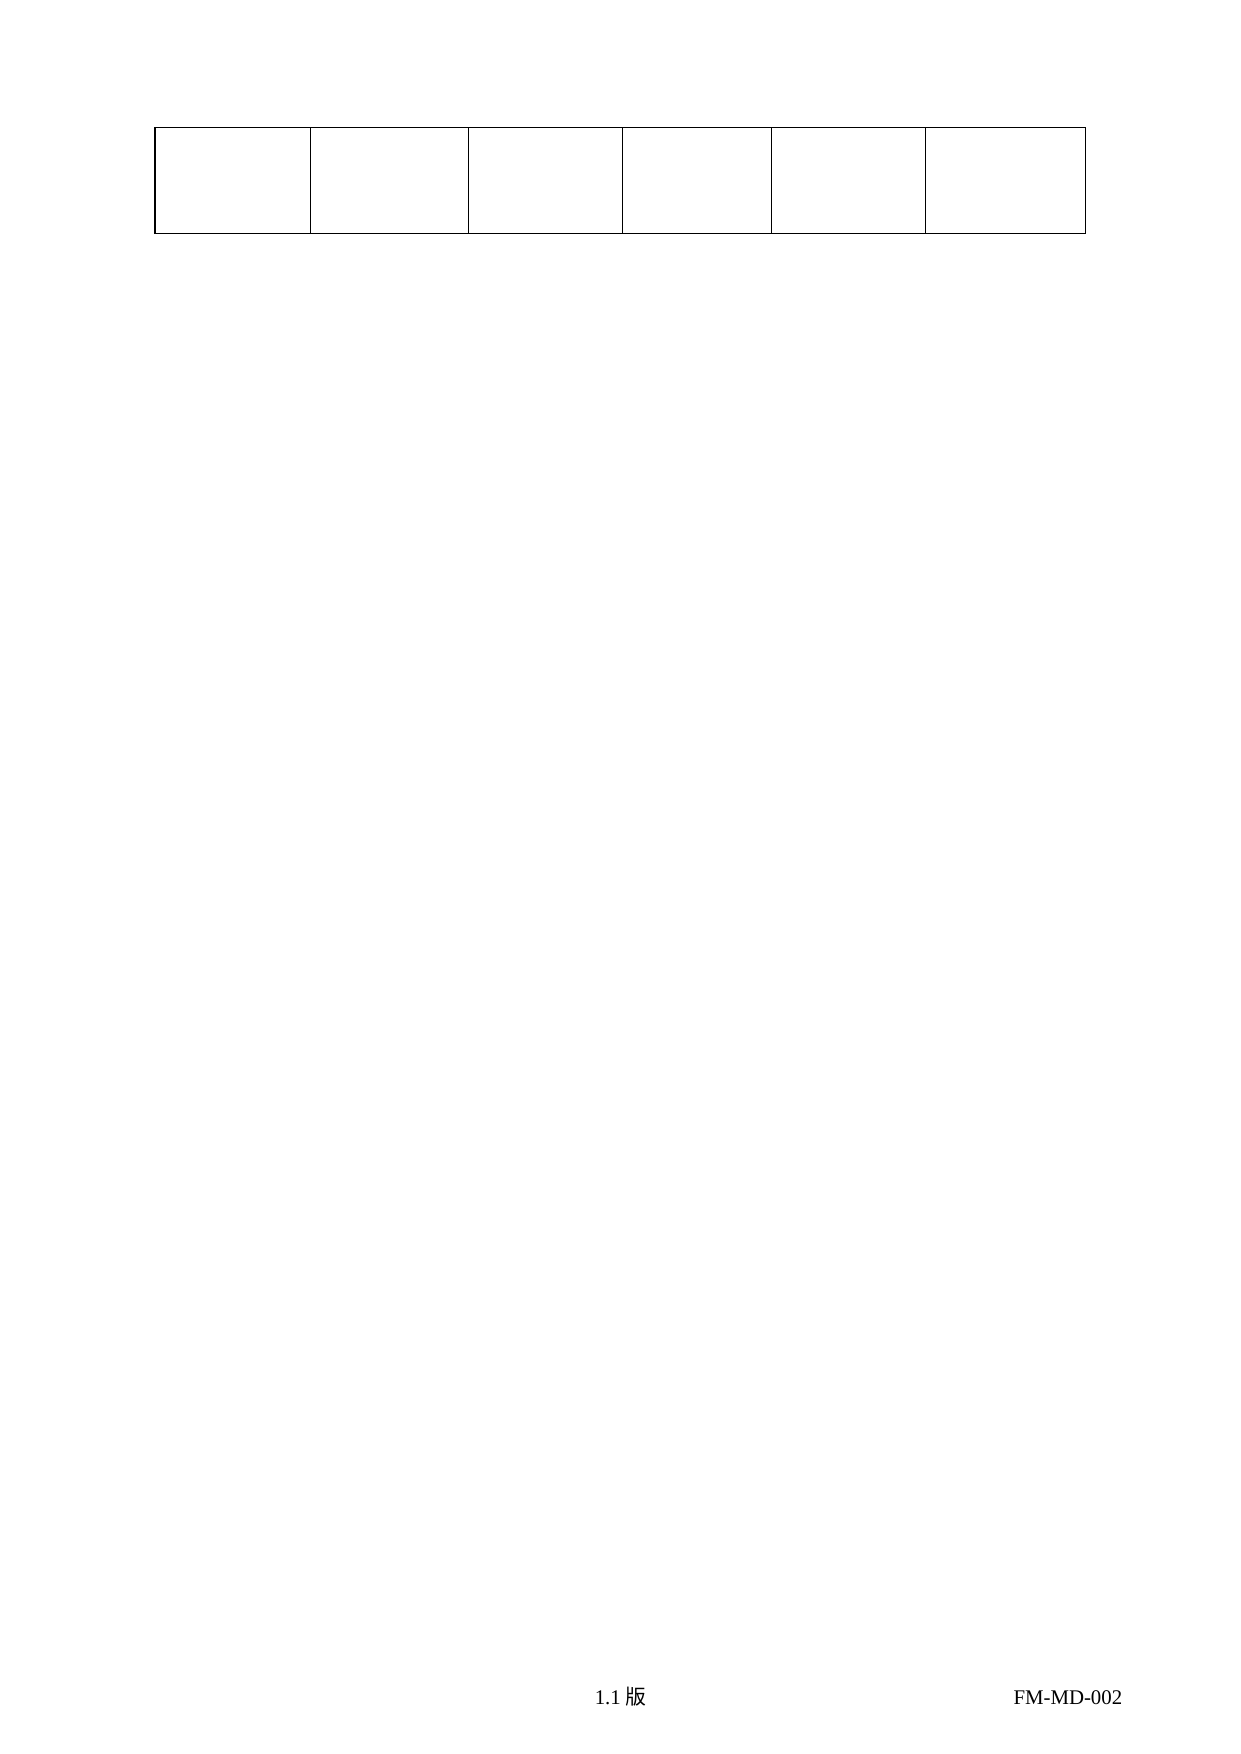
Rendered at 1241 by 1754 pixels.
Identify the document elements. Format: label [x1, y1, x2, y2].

table_cell [772, 128, 925, 232]
table_cell [926, 128, 1085, 232]
table_cell [469, 128, 622, 232]
table_cell [311, 128, 468, 232]
table_cell [156, 128, 310, 232]
table_cell [623, 128, 771, 232]
